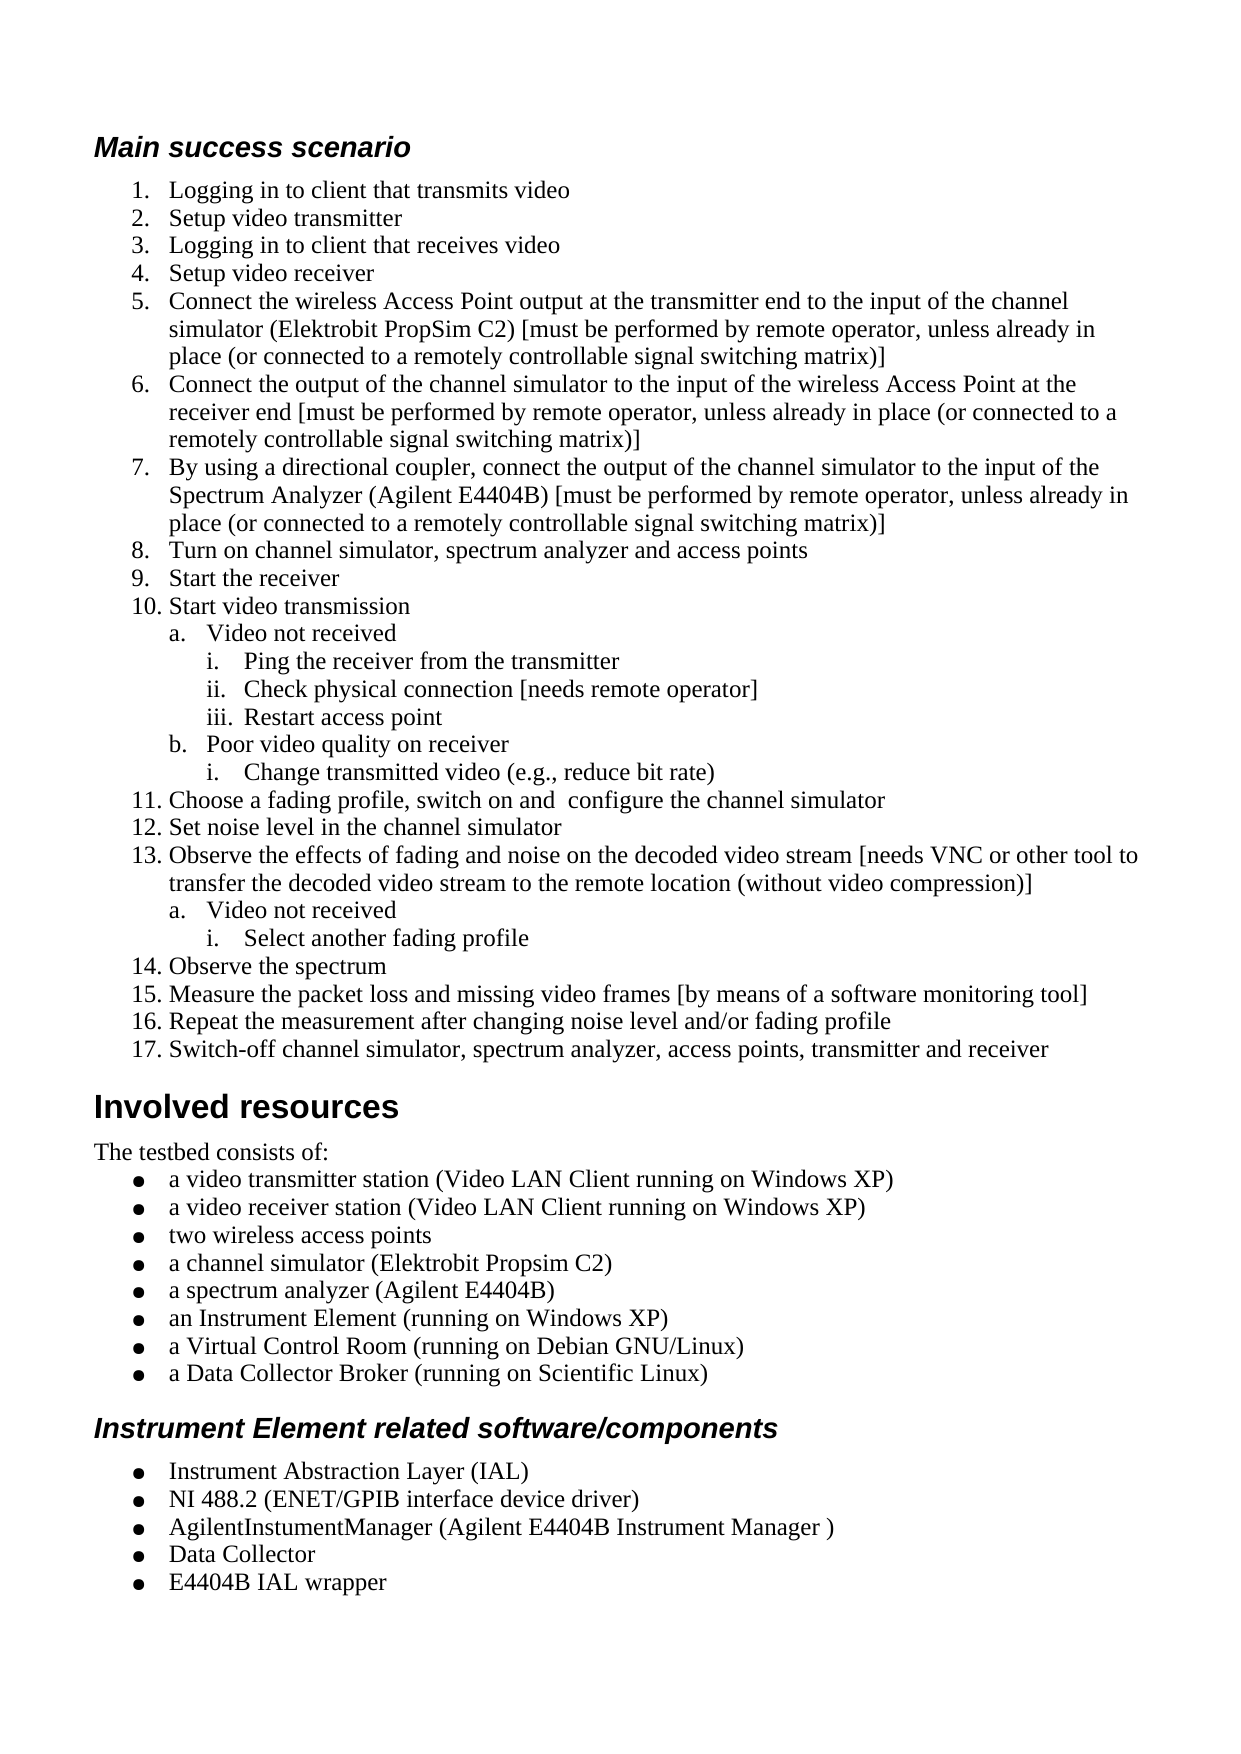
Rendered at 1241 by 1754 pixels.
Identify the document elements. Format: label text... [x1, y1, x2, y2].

list Restart access point [206, 703, 1144, 730]
list Start video transmission [131, 592, 1144, 619]
list a Virtual Control Room (running on Debian GNU/Linux) [131, 1332, 1144, 1359]
list Observe the effects of fading and noise on the decoded video stream [needs VNC or other tool to transfer the decoded video stream to the remote location (without video compression)] [131, 841, 1144, 897]
list E4404B IAL wrapper [131, 1568, 1144, 1596]
list Observe the spectrum [131, 952, 1144, 980]
list Video not received [169, 619, 1144, 647]
list Start the receiver [131, 564, 1144, 592]
list a video receiver station (Video LAN Client running on Windows XP) [131, 1193, 1144, 1221]
list Measure the packet loss and missing video frames [by means of a software monitoring tool] [131, 980, 1144, 1007]
list Setup video transmitter [131, 204, 1144, 232]
list Turn on channel simulator, spectrum analyzer and access points [131, 536, 1144, 564]
list Video not received [169, 897, 1144, 924]
subtitle Main success scenario [94, 131, 1144, 164]
list a spectrum analyzer (Agilent E4404B) [131, 1276, 1144, 1304]
list two wireless access points [131, 1221, 1144, 1249]
list Connect the wireless Access Point output at the transmitter end to the input of the channel simulator (Elektrobit PropSim C2) [must be performed by remote operator, unless already in place (or connected to a remotely controllable signal switching matrix)] [131, 287, 1144, 370]
list Switch-off channel simulator, spectrum analyzer, access points, transmitter and receiver [131, 1035, 1144, 1063]
text The testbed consists of: [94, 1138, 1144, 1166]
list a channel simulator (Elektrobit Propsim C2) [131, 1249, 1144, 1276]
subtitle Involved resources [94, 1088, 1144, 1125]
list Set noise level in the channel simulator [131, 813, 1144, 841]
list Logging in to client that transmits video [131, 176, 1144, 204]
list Poor video quality on receiver [169, 730, 1144, 758]
list AgilentInstumentManager (Agilent E4404B Instrument Manager ) [131, 1513, 1144, 1540]
list Setup video receiver [131, 259, 1144, 287]
list NI 488.2 (ENET/GPIB interface device driver) [131, 1485, 1144, 1513]
list Ping the receiver from the transmitter [206, 647, 1144, 675]
list Choose a fading profile, switch on and configure the channel simulator [131, 786, 1144, 813]
list an Instrument Element (running on Windows XP) [131, 1304, 1144, 1332]
list By using a directional coupler, connect the output of the channel simulator to the input of the Spectrum Analyzer (Agilent E4404B) [must be performed by remote operator, unless already in place (or connected to a remotely controllable signal switching matrix)] [131, 453, 1144, 536]
list Data Collector [131, 1540, 1144, 1568]
list Check physical connection [needs remote operator] [206, 675, 1144, 703]
list Instrument Abstraction Layer (IAL) [131, 1457, 1144, 1485]
list Change transmitted video (e.g., reduce bit rate) [206, 758, 1144, 786]
list Connect the output of the channel simulator to the input of the wireless Access Point at the receiver end [must be performed by remote operator, unless already in place (or connected to a remotely controllable signal switching matrix)] [131, 370, 1144, 453]
list Select another fading profile [206, 924, 1144, 952]
list Repeat the measurement after changing noise level and/or fading profile [131, 1007, 1144, 1035]
list a Data Collector Broker (running on Scientific Linux) [131, 1359, 1144, 1387]
subtitle Instrument Element related software/components [94, 1412, 1144, 1445]
list a video transmitter station (Video LAN Client running on Windows XP) [131, 1166, 1144, 1193]
list Logging in to client that receives video [131, 232, 1144, 259]
